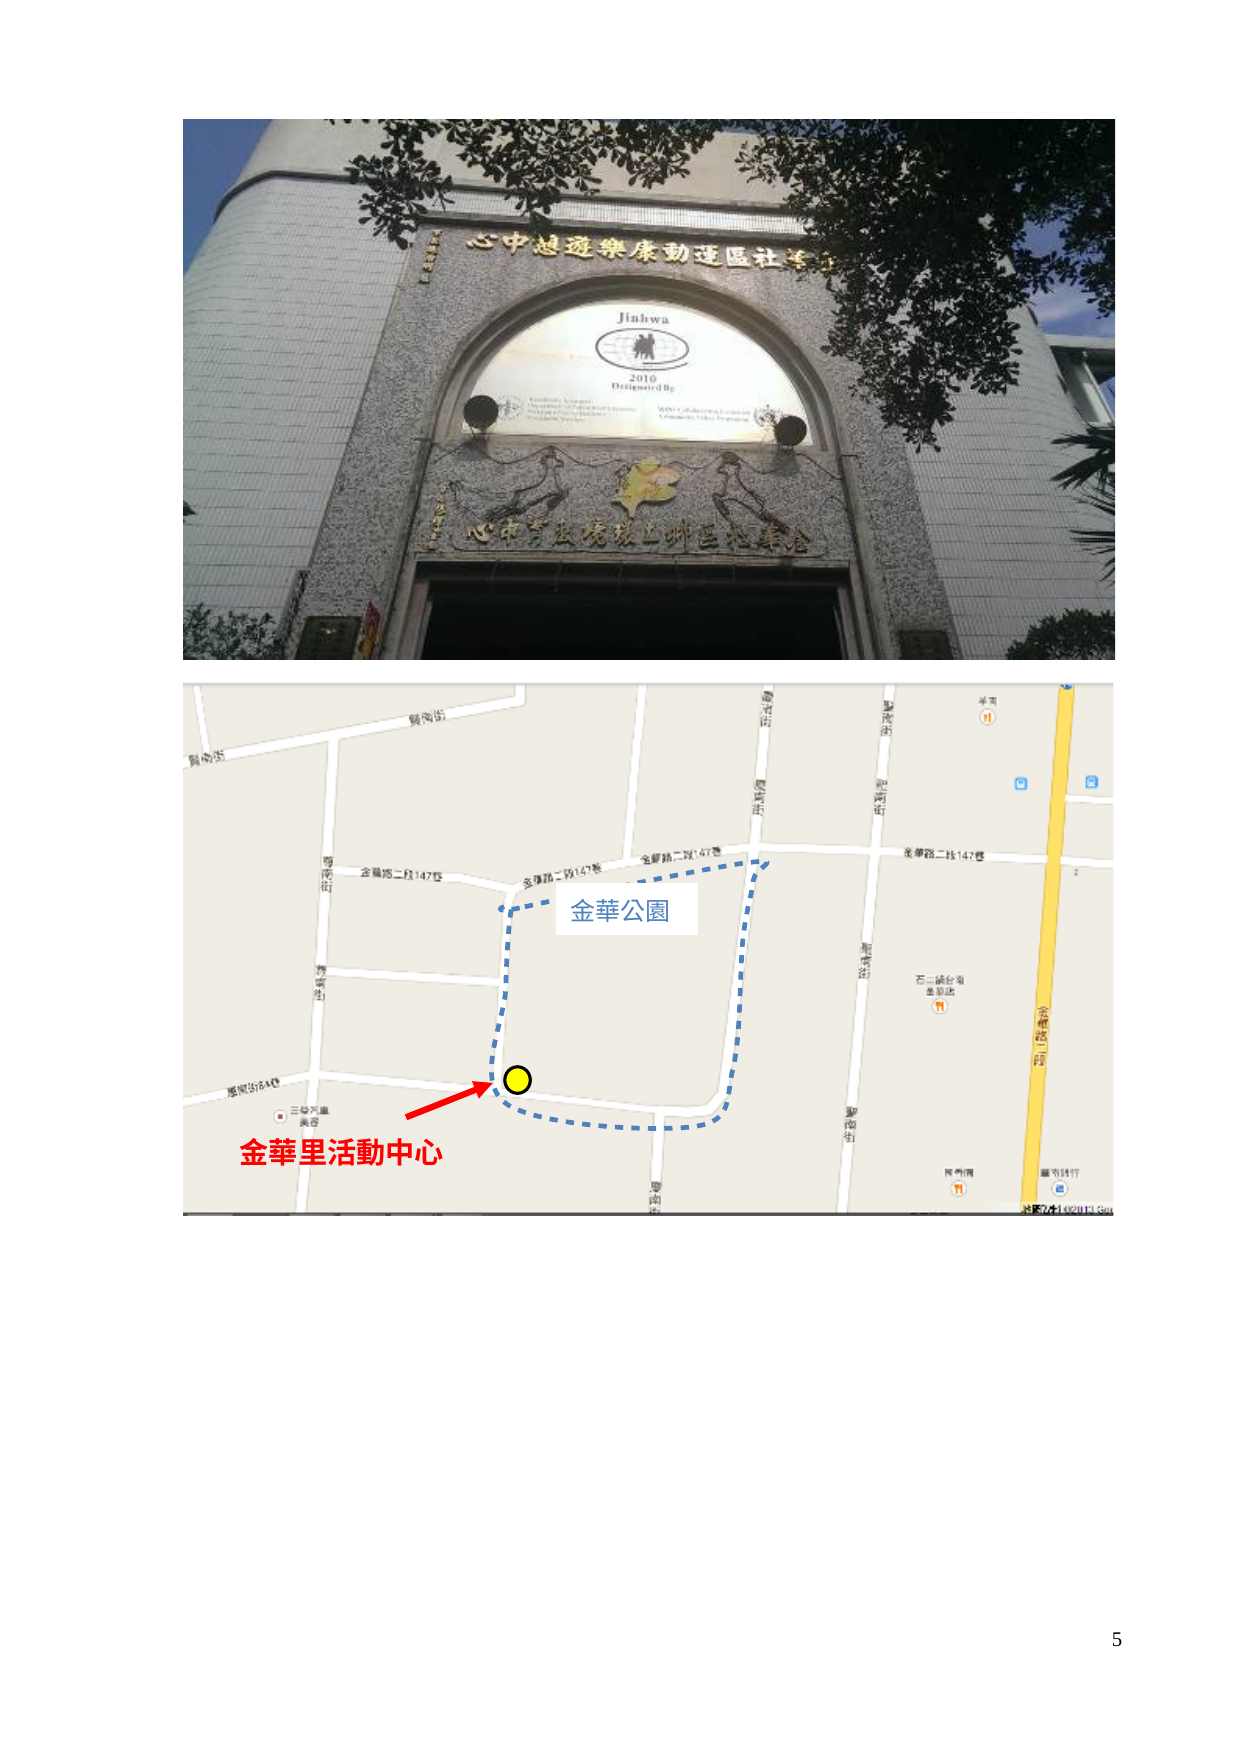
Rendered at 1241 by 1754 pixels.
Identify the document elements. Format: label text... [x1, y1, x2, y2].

text 金華公園 [571, 891, 683, 927]
picture [183, 682, 1114, 1216]
picture [183, 119, 1116, 660]
